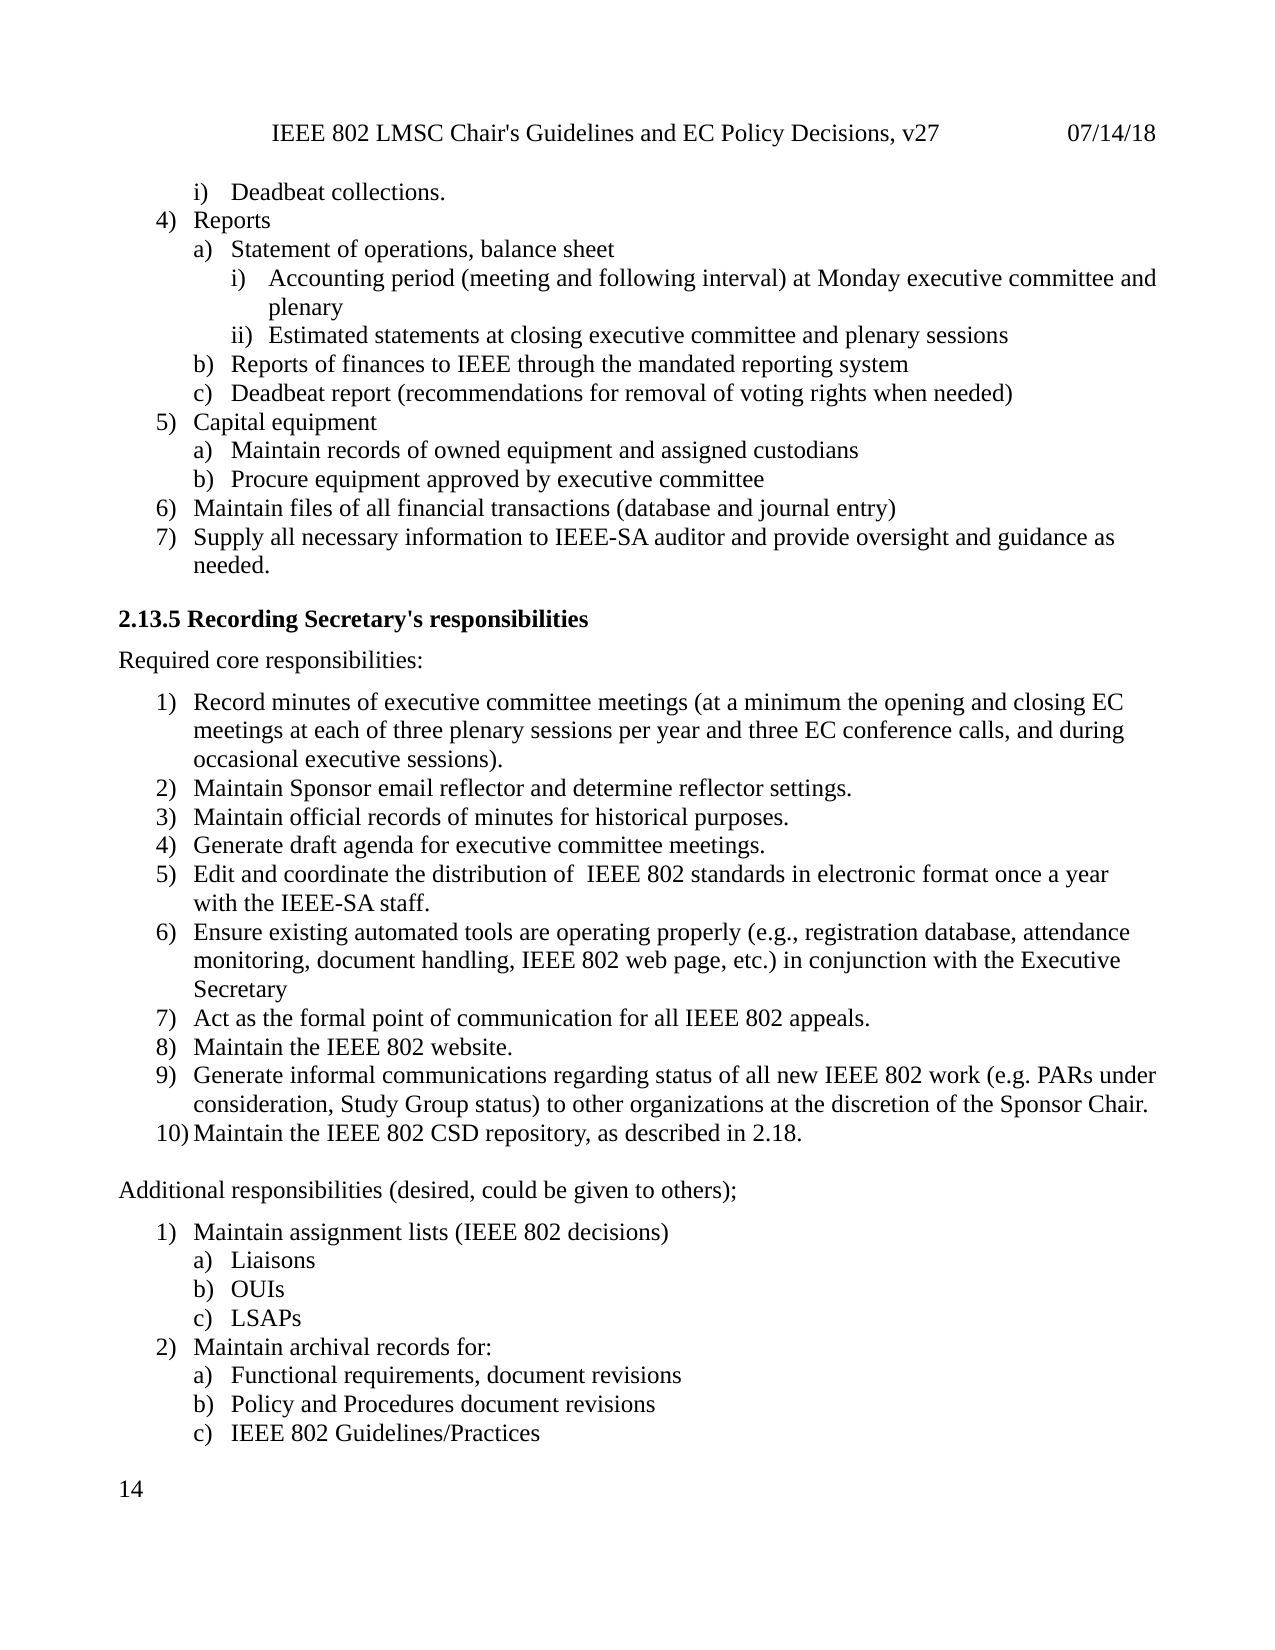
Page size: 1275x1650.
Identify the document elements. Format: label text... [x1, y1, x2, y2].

list Maintain Sponsor email reflector and determine reflector settings. [156, 773, 1157, 802]
text Required core responsibilities: [118, 646, 1157, 674]
subtitle Recording Secretary's responsibilities [118, 604, 1157, 633]
list Policy and Procedures document revisions [193, 1389, 1157, 1418]
list OUIs [193, 1274, 1157, 1303]
list LSAPs [193, 1303, 1157, 1332]
list Act as the formal point of communication for all IEEE 802 appeals. [156, 1003, 1157, 1032]
list Maintain records of owned equipment and assigned custodians [193, 436, 1157, 464]
list Maintain archival records for: [156, 1332, 1157, 1361]
list Deadbeat report (recommendations for removal of voting rights when needed) [193, 378, 1157, 407]
list Functional requirements, document revisions [193, 1361, 1157, 1389]
list Maintain official records of minutes for historical purposes. [156, 802, 1157, 831]
list Reports [156, 206, 1157, 234]
list Liaisons [193, 1246, 1157, 1274]
list Deadbeat collections. [193, 177, 1157, 206]
list Maintain the IEEE 802 CSD repository, as described in 2.18. [156, 1118, 1157, 1176]
list Estimated statements at closing executive committee and plenary sessions [231, 321, 1157, 349]
list Generate draft agenda for executive committee meetings. [156, 831, 1157, 859]
list Capital equipment [156, 407, 1157, 436]
list Maintain files of all financial transactions (database and journal entry) [156, 493, 1157, 522]
list Procure equipment approved by executive committee [193, 464, 1157, 493]
list Supply all necessary information to IEEE-SA auditor and provide oversight and guidance as needed. [156, 522, 1157, 579]
list Ensure existing automated tools are operating properly (e.g., registration database, attendance monitoring, document handling, IEEE 802 web page, etc.) in conjunction with the Executive Secretary [156, 917, 1157, 1003]
list Statement of operations, balance sheet [193, 234, 1157, 263]
list Accounting period (meeting and following interval) at Monday executive committee and plenary [231, 263, 1157, 321]
list Edit and coordinate the distribution of IEEE 802 standards in electronic format once a year with the IEEE-SA staff. [156, 859, 1157, 917]
list Reports of finances to IEEE through the mandated reporting system [193, 349, 1157, 378]
list Maintain assignment lists (IEEE 802 decisions) [156, 1217, 1157, 1246]
list IEEE 802 Guidelines/Practices [193, 1418, 1157, 1447]
text Additional responsibilities (desired, could be given to others); [118, 1176, 1157, 1204]
list Maintain the IEEE 802 website. [156, 1032, 1157, 1061]
list Generate informal communications regarding status of all new IEEE 802 work (e.g. PARs under consideration, Study Group status) to other organizations at the discretion of the Sponsor Chair. [156, 1061, 1157, 1118]
list Record minutes of executive committee meetings (at a minimum the opening and closing EC meetings at each of three plenary sessions per year and three EC conference calls, and during occasional executive sessions). [156, 687, 1157, 773]
